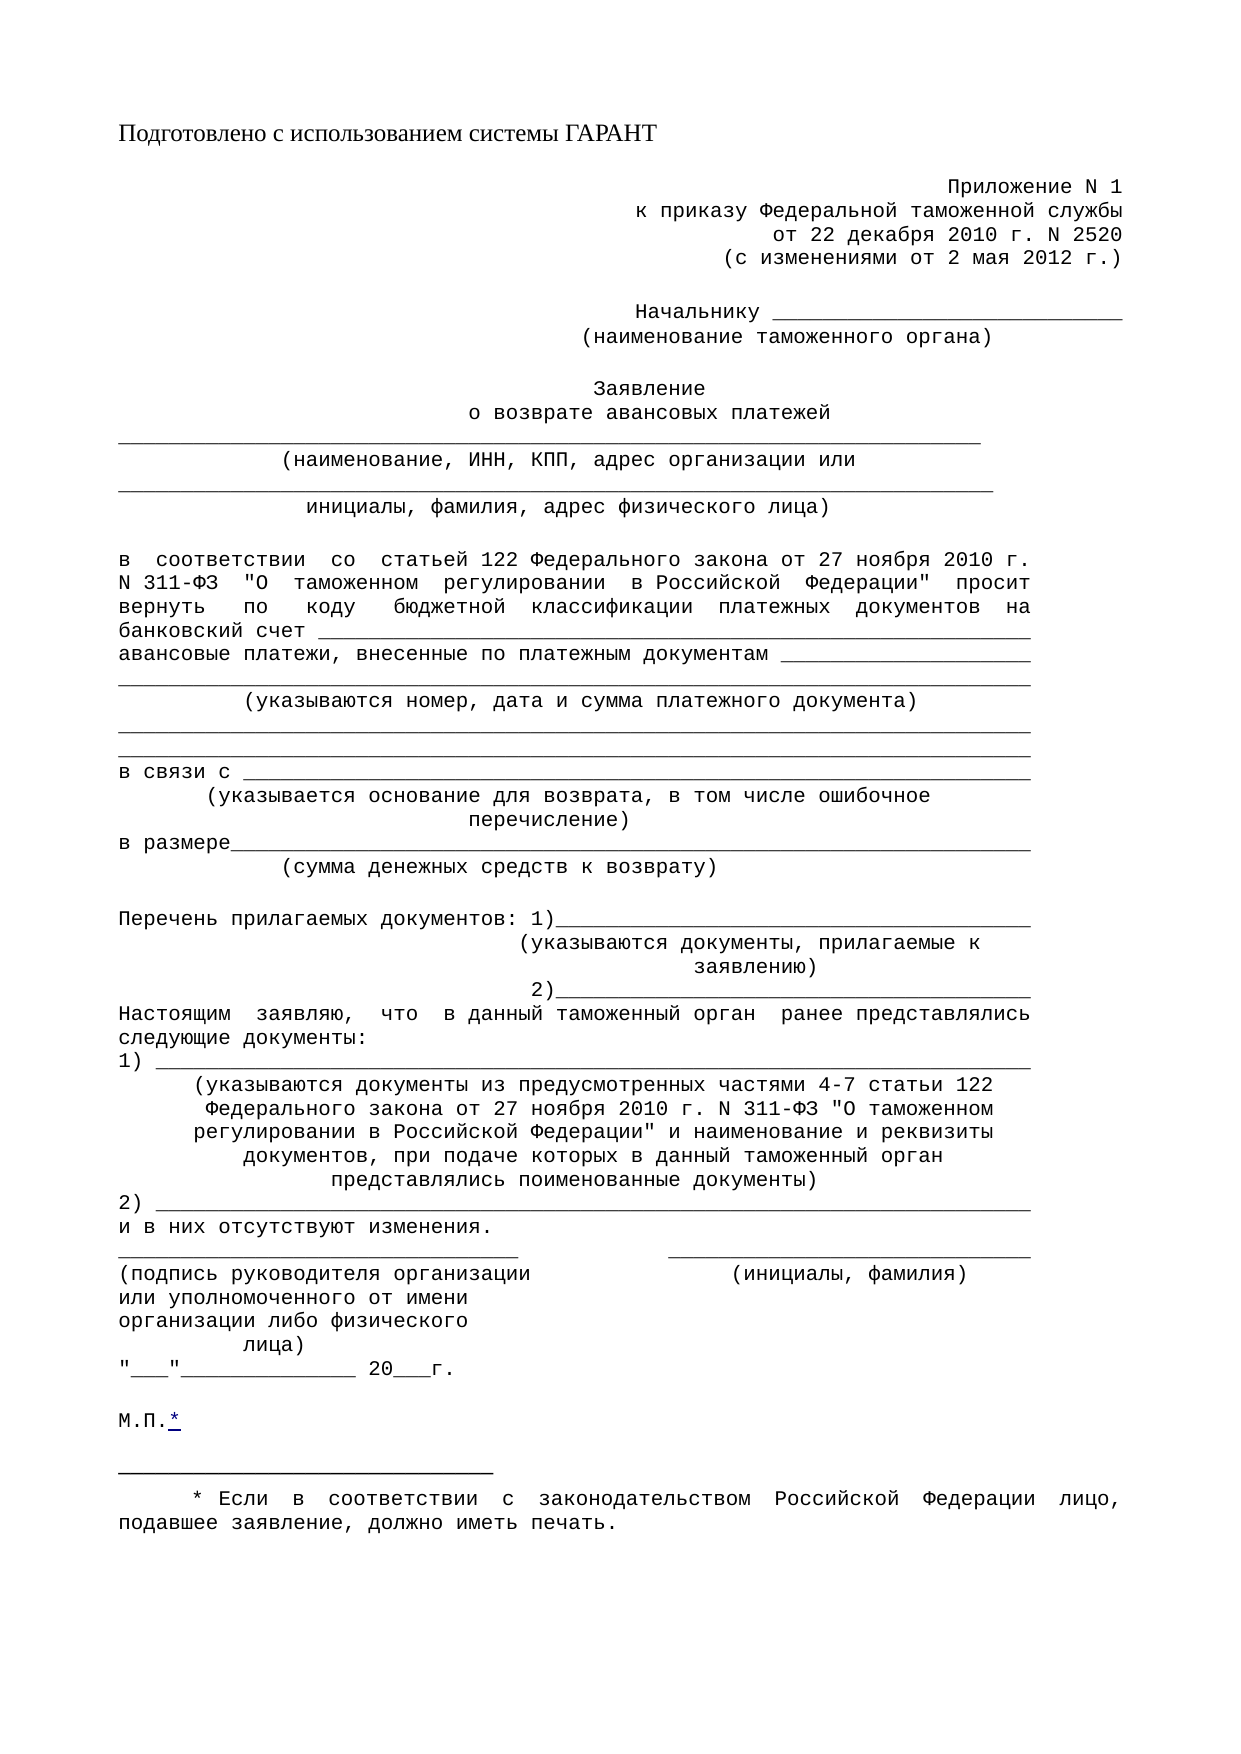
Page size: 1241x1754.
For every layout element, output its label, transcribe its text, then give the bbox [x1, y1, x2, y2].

text представлялись поименованные документы) [118, 1168, 1122, 1192]
text следующие документы: [118, 1027, 1122, 1050]
text (указываются номер, дата и сумма платежного документа) [118, 691, 1122, 714]
text (указываются документы, прилагаемые к [118, 932, 1122, 956]
text и в них отсутствуют изменения. [118, 1216, 1122, 1239]
text перечисление) [118, 809, 1122, 832]
text лица) [118, 1334, 1122, 1358]
text ________________________________ _____________________________ [118, 1239, 1122, 1263]
text о возврате авансовых платежей [118, 402, 1122, 425]
text (подпись руководителя организации (инициалы, фамилия) [118, 1263, 1122, 1287]
text N 311-ФЗ "О таможенном регулировании в Российской Федерации" просит [118, 572, 1122, 596]
text Заявление [118, 378, 1122, 402]
text ────────────────────────────── [118, 1462, 1122, 1486]
text М.П.* [118, 1410, 1122, 1434]
text Начальнику ____________________________ [118, 300, 1122, 326]
text (указываются документы из предусмотренных частями 4-7 статьи 122 [118, 1074, 1122, 1098]
text (сумма денежных средств к возврату) [118, 856, 1122, 880]
text регулировании в Российской Федерации" и наименование и реквизиты [118, 1121, 1122, 1145]
text ______________________________________________________________________ [118, 473, 1122, 496]
text заявлению) [118, 956, 1122, 979]
text Настоящим заявляю, что в данный таможенный орган ранее представлялись [118, 1003, 1122, 1027]
text организации либо физического [118, 1310, 1122, 1334]
text авансовые платежи, внесенные по платежным документам ____________________ [118, 643, 1122, 667]
text (наименование, ИНН, КПП, адрес организации или [118, 449, 1122, 473]
text 1) ______________________________________________________________________ [118, 1050, 1122, 1074]
text Приложение N 1 к приказу Федеральной таможенной службы от 22 декабря 2010 г. N 2520 (с изменениями от 2 мая 2012 г.) [118, 176, 1122, 271]
text _________________________________________________________________________ [118, 714, 1122, 738]
text _________________________________________________________________________ [118, 738, 1122, 761]
text банковский счет _________________________________________________________ [118, 619, 1122, 643]
text или уполномоченного от имени [118, 1287, 1122, 1310]
text документов, при подаче которых в данный таможенный орган [118, 1145, 1122, 1168]
text _________________________________________________________________________ [118, 667, 1122, 691]
text _____________________________________________________________________ [118, 425, 1122, 449]
text в соответствии со статьей 122 Федерального закона от 27 ноября 2010 г. [118, 549, 1122, 572]
text в размере________________________________________________________________ [118, 832, 1122, 856]
text инициалы, фамилия, адрес физического лица) [118, 496, 1122, 520]
text 2) ______________________________________________________________________ [118, 1192, 1122, 1216]
text * Если в соответствии с законодательством Российской Федерации лицо, подавшее заявление, должно иметь печать. [118, 1486, 1122, 1536]
text Федерального закона от 27 ноября 2010 г. N 311-ФЗ "О таможенном [118, 1098, 1122, 1121]
text 2)______________________________________ [118, 979, 1122, 1003]
text (наименование таможенного органа) [118, 326, 1122, 349]
text в связи с _______________________________________________________________ [118, 761, 1122, 785]
text (указывается основание для возврата, в том числе ошибочное [118, 785, 1122, 809]
text "___"______________ 20___г. [118, 1358, 1122, 1381]
text Перечень прилагаемых документов: 1)______________________________________ [118, 908, 1122, 932]
text вернуть по коду бюджетной классификации платежных документов на [118, 596, 1122, 619]
